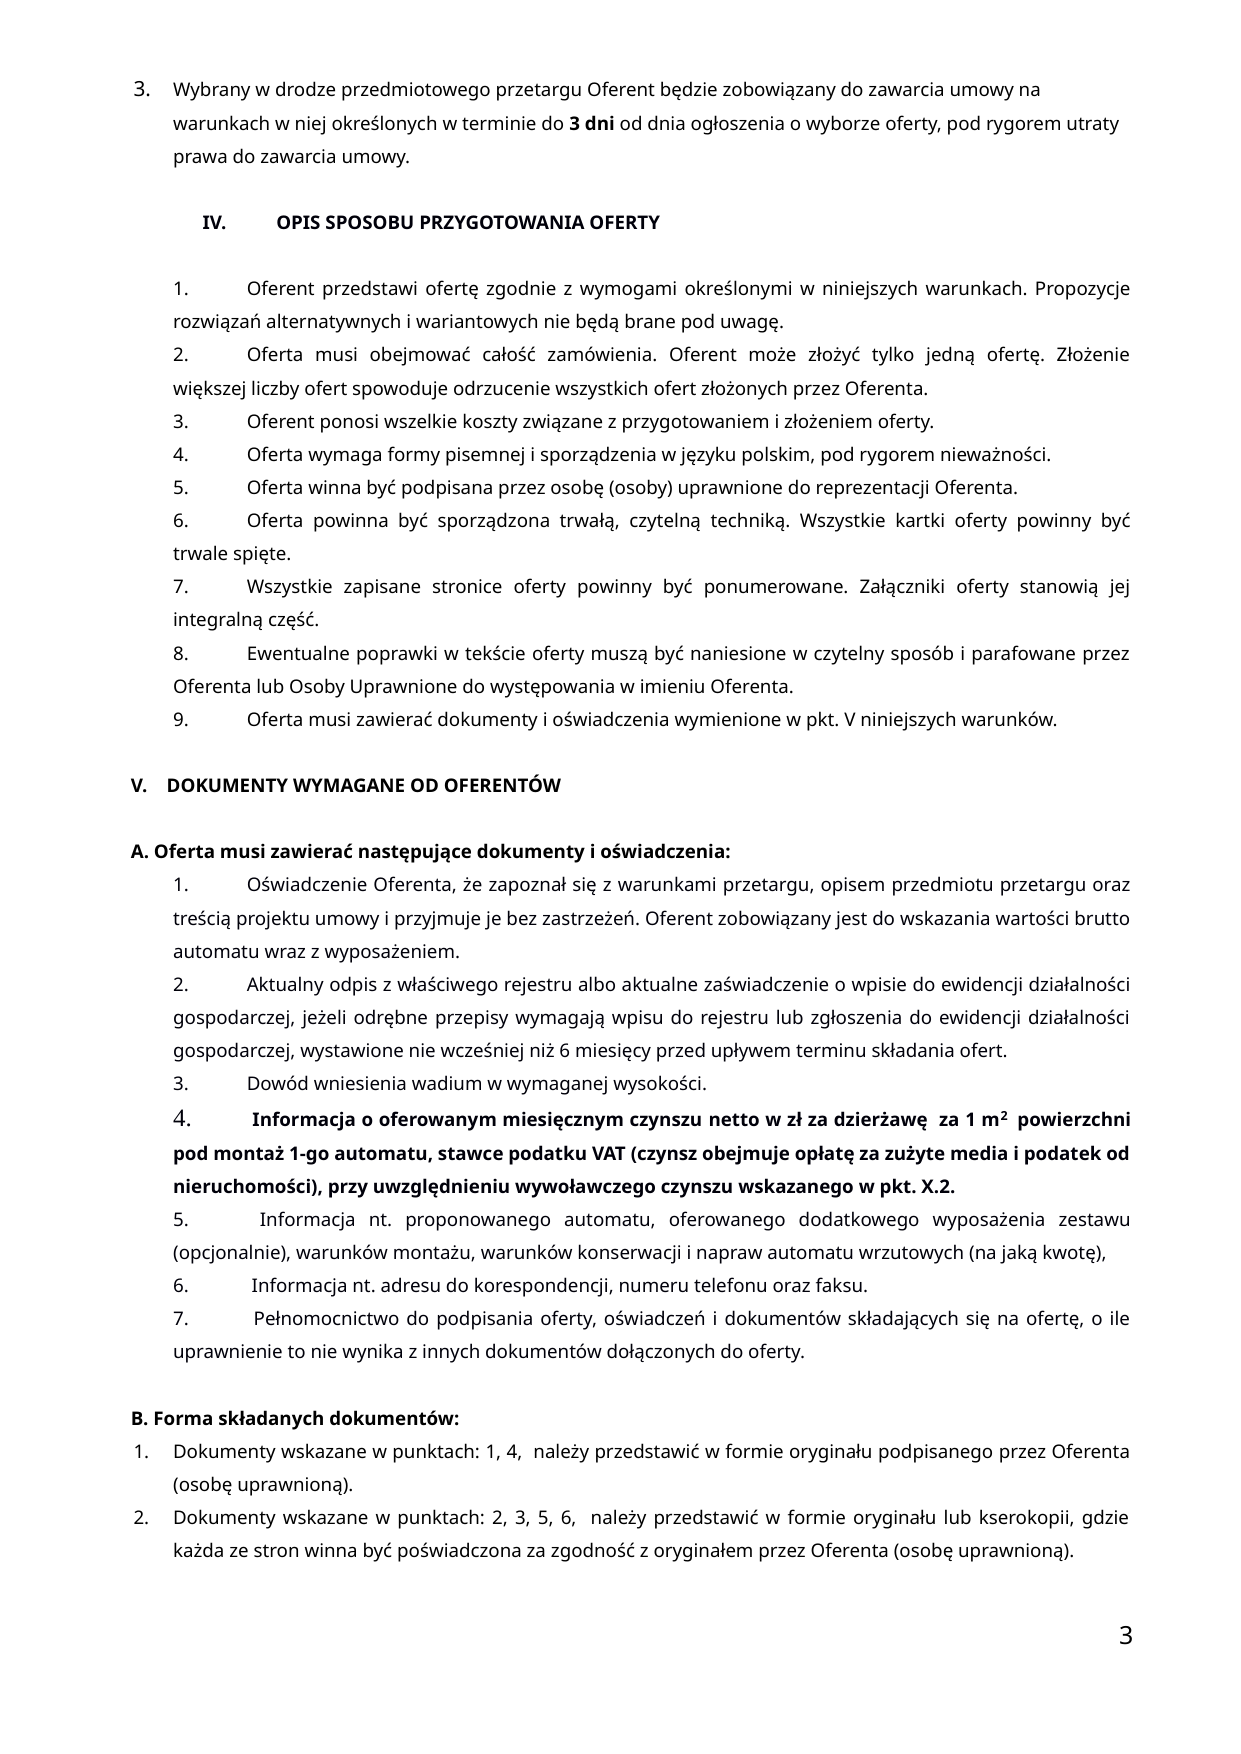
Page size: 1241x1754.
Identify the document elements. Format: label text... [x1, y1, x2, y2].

list Oświadczenie Oferenta, że zapoznał się z warunkami przetargu, opisem przedmiotu przetargu oraz treścią projektu umowy i przyjmuje je bez zastrzeżeń. Oferent zobowiązany jest do wskazania wartości brutto automatu wraz z wyposażeniem. [173, 872, 1131, 963]
list OPIS SPOSOBU PRZYGOTOWANIA OFERTY [202, 209, 1133, 235]
text V. DOKUMENTY WYMAGANE OD OFERENTÓW [131, 772, 1133, 798]
list Oferta powinna być sporządzona trwałą, czytelną techniką. Wszystkie kartki oferty powinny być trwale spięte. [173, 507, 1131, 566]
list Oferent przedstawi ofertę zgodnie z wymogami określonymi w niniejszych warunkach. Propozycje rozwiązań alternatywnych i wariantowych nie będą brane pod uwagę. [173, 275, 1131, 334]
list Informacja nt. proponowanego automatu, oferowanego dodatkowego wyposażenia zestawu (opcjonalnie), warunków montażu, warunków konserwacji i napraw automatu wrzutowych (na jaką kwotę), [173, 1206, 1131, 1265]
list Dowód wniesienia wadium w wymaganej wysokości. [173, 1070, 1131, 1096]
list Informacja o oferowanym miesięcznym czynszu netto w zł za dzierżawę za 1 m2 powierzchni pod montaż 1-go automatu, stawce podatku VAT (czynsz obejmuje opłatę za zużyte media i podatek od nieruchomości), przy uwzględnieniu wywoławczego czynszu wskazanego w pkt. X.2. [173, 1103, 1131, 1198]
subtitle B. Forma składanych dokumentów: [131, 1405, 1133, 1430]
list Wybrany w drodze przedmiotowego przetargu Oferent będzie zobowiązany do zawarcia umowy na warunkach w niej określonych w terminie do 3 dni od dnia ogłoszenia o wyborze oferty, pod rygorem utraty prawa do zawarcia umowy. [133, 74, 1131, 168]
list Oferta wymaga formy pisemnej i sporządzenia w języku polskim, pod rygorem nieważności. [173, 441, 1131, 467]
list Oferta musi obejmować całość zamówienia. Oferent może złożyć tylko jedną ofertę. Złożenie większej liczby ofert spowoduje odrzucenie wszystkich ofert złożonych przez Oferenta. [173, 342, 1131, 400]
list Pełnomocnictwo do podpisania oferty, oświadczeń i dokumentów składających się na ofertę, o ile uprawnienie to nie wynika z innych dokumentów dołączonych do oferty. [173, 1306, 1131, 1364]
list Oferta winna być podpisana przez osobę (osoby) uprawnione do reprezentacji Oferenta. [173, 474, 1131, 500]
list Ewentualne poprawki w tekście oferty muszą być naniesione w czytelny sposób i parafowane przez Oferenta lub Osoby Uprawnione do występowania w imieniu Oferenta. [173, 640, 1131, 698]
list Dokumenty wskazane w punktach: 1, 4, należy przedstawić w formie oryginału podpisanego przez Oferenta (osobę uprawnioną). [133, 1438, 1131, 1497]
subtitle A. Oferta musi zawierać następujące dokumenty i oświadczenia: [131, 838, 1133, 864]
list Aktualny odpis z właściwego rejestru albo aktualne zaświadczenie o wpisie do ewidencji działalności gospodarczej, jeżeli odrębne przepisy wymagają wpisu do rejestru lub zgłoszenia do ewidencji działalności gospodarczej, wystawione nie wcześniej niż 6 miesięcy przed upływem terminu składania ofert. [173, 971, 1131, 1063]
list Informacja nt. adresu do korespondencji, numeru telefonu oraz faksu. [173, 1272, 1131, 1298]
list Dokumenty wskazane w punktach: 2, 3, 5, 6, należy przedstawić w formie oryginału lub kserokopii, gdzie każda ze stron winna być poświadczona za zgodność z oryginałem przez Oferenta (osobę uprawnioną). [133, 1504, 1131, 1563]
list Oferta musi zawierać dokumenty i oświadczenia wymienione w pkt. V niniejszych warunków. [173, 706, 1131, 732]
list Wszystkie zapisane stronice oferty powinny być ponumerowane. Załączniki oferty stanowią jej integralną część. [173, 573, 1131, 632]
list Oferent ponosi wszelkie koszty związane z przygotowaniem i złożeniem oferty. [173, 408, 1131, 433]
